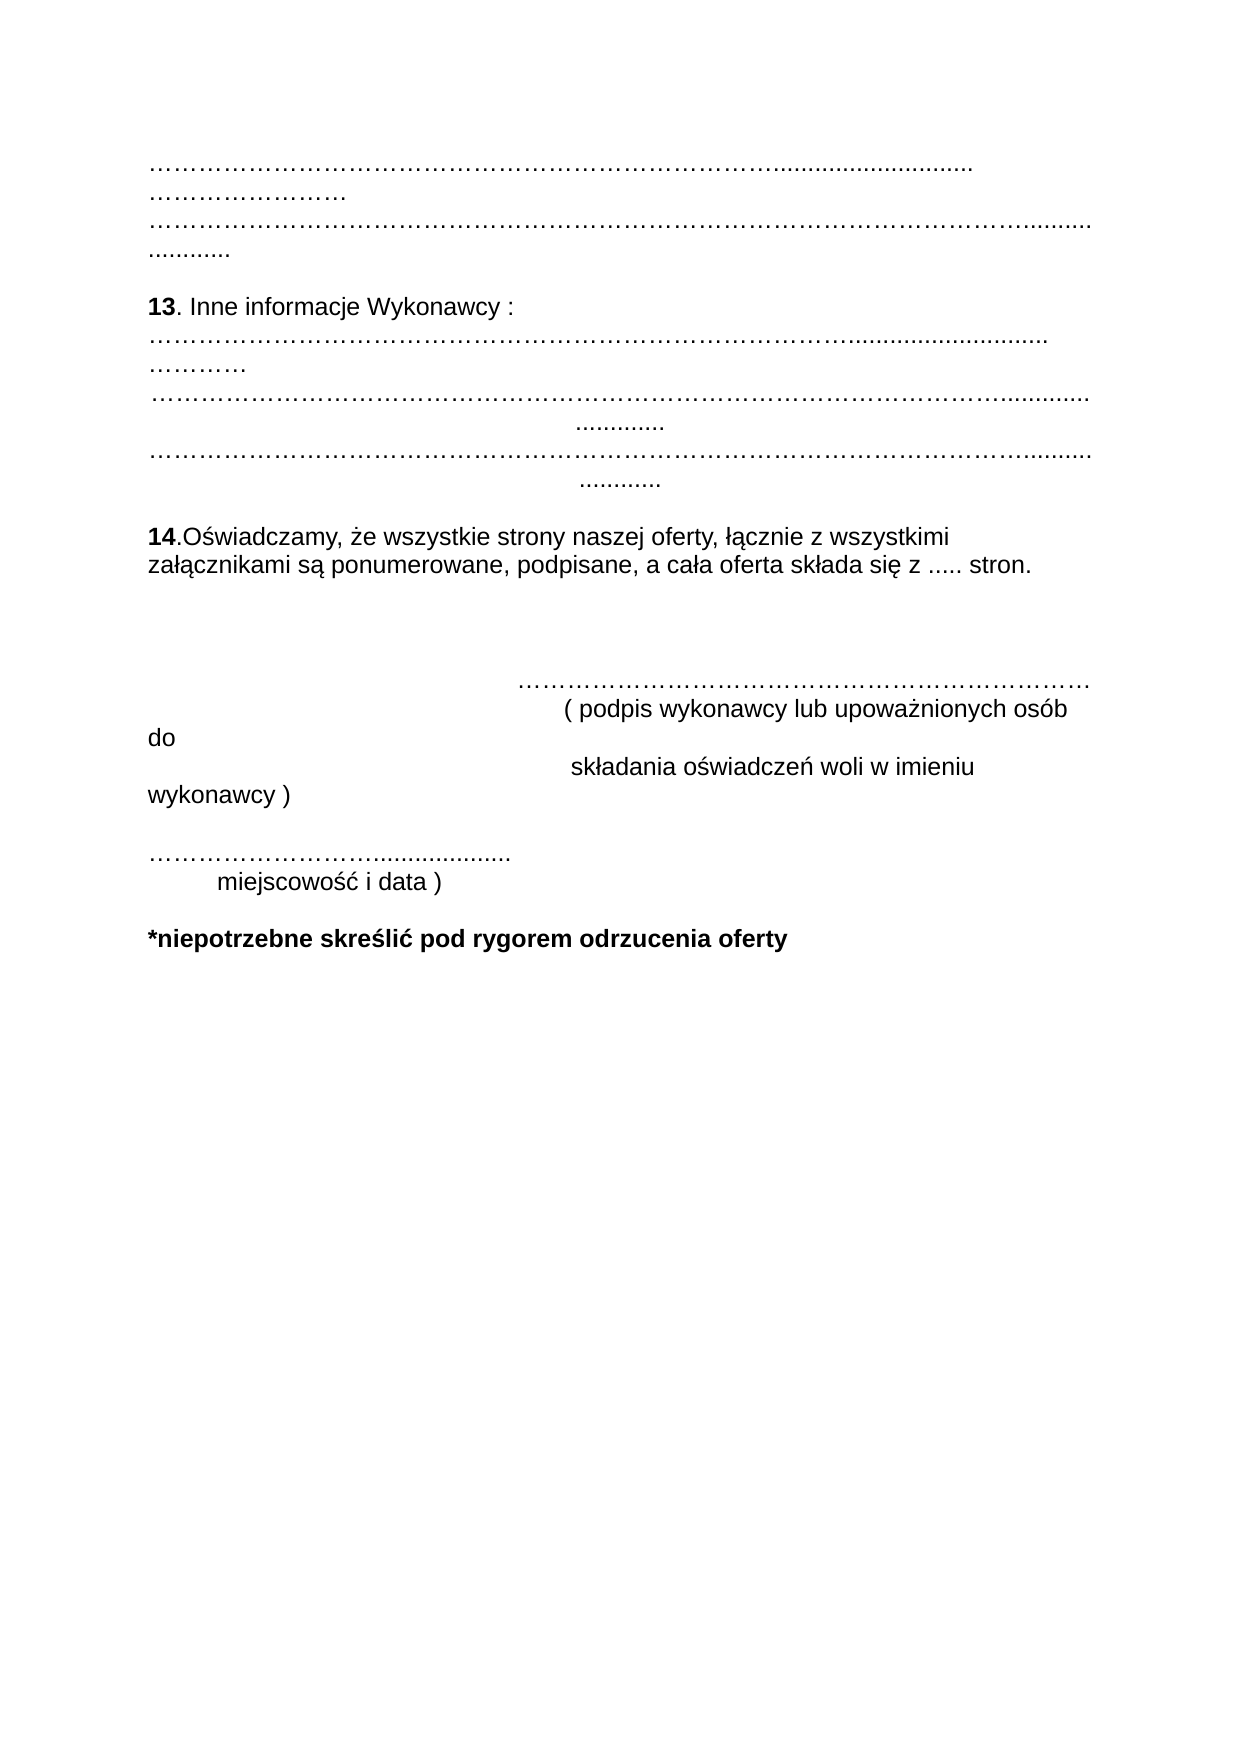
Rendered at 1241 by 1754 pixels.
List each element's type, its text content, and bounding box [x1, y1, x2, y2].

text miejscowość i data ) [148, 866, 1092, 895]
text ……………………….................... [148, 838, 1092, 866]
text …………………………………………………………… [148, 665, 1092, 694]
text ………………………………………………………………………….............................………… [148, 320, 1092, 378]
text ………………………………………………………………………………………….......................... [148, 378, 1092, 435]
text ……………………………………………………………………………………………...................... [148, 435, 1092, 493]
text *niepotrzebne skreślić pod rygorem odrzucenia oferty [148, 924, 1092, 953]
text 14.Oświadczamy, że wszystkie strony naszej oferty, łącznie z wszystkimi załącznikami są ponumerowane, podpisane, a cała oferta składa się z ..... stron. [148, 521, 1092, 579]
text ( podpis wykonawcy lub upoważnionych osób do [148, 694, 1092, 751]
text 13. Inne informacje Wykonawcy : [148, 291, 1092, 320]
text składania oświadczeń woli w imieniu wykonawcy ) [148, 751, 1092, 809]
text ……………………………………………………………………………………………...................... [148, 205, 1092, 263]
text ………………………………………………………………….............................…………………… [148, 148, 1092, 205]
